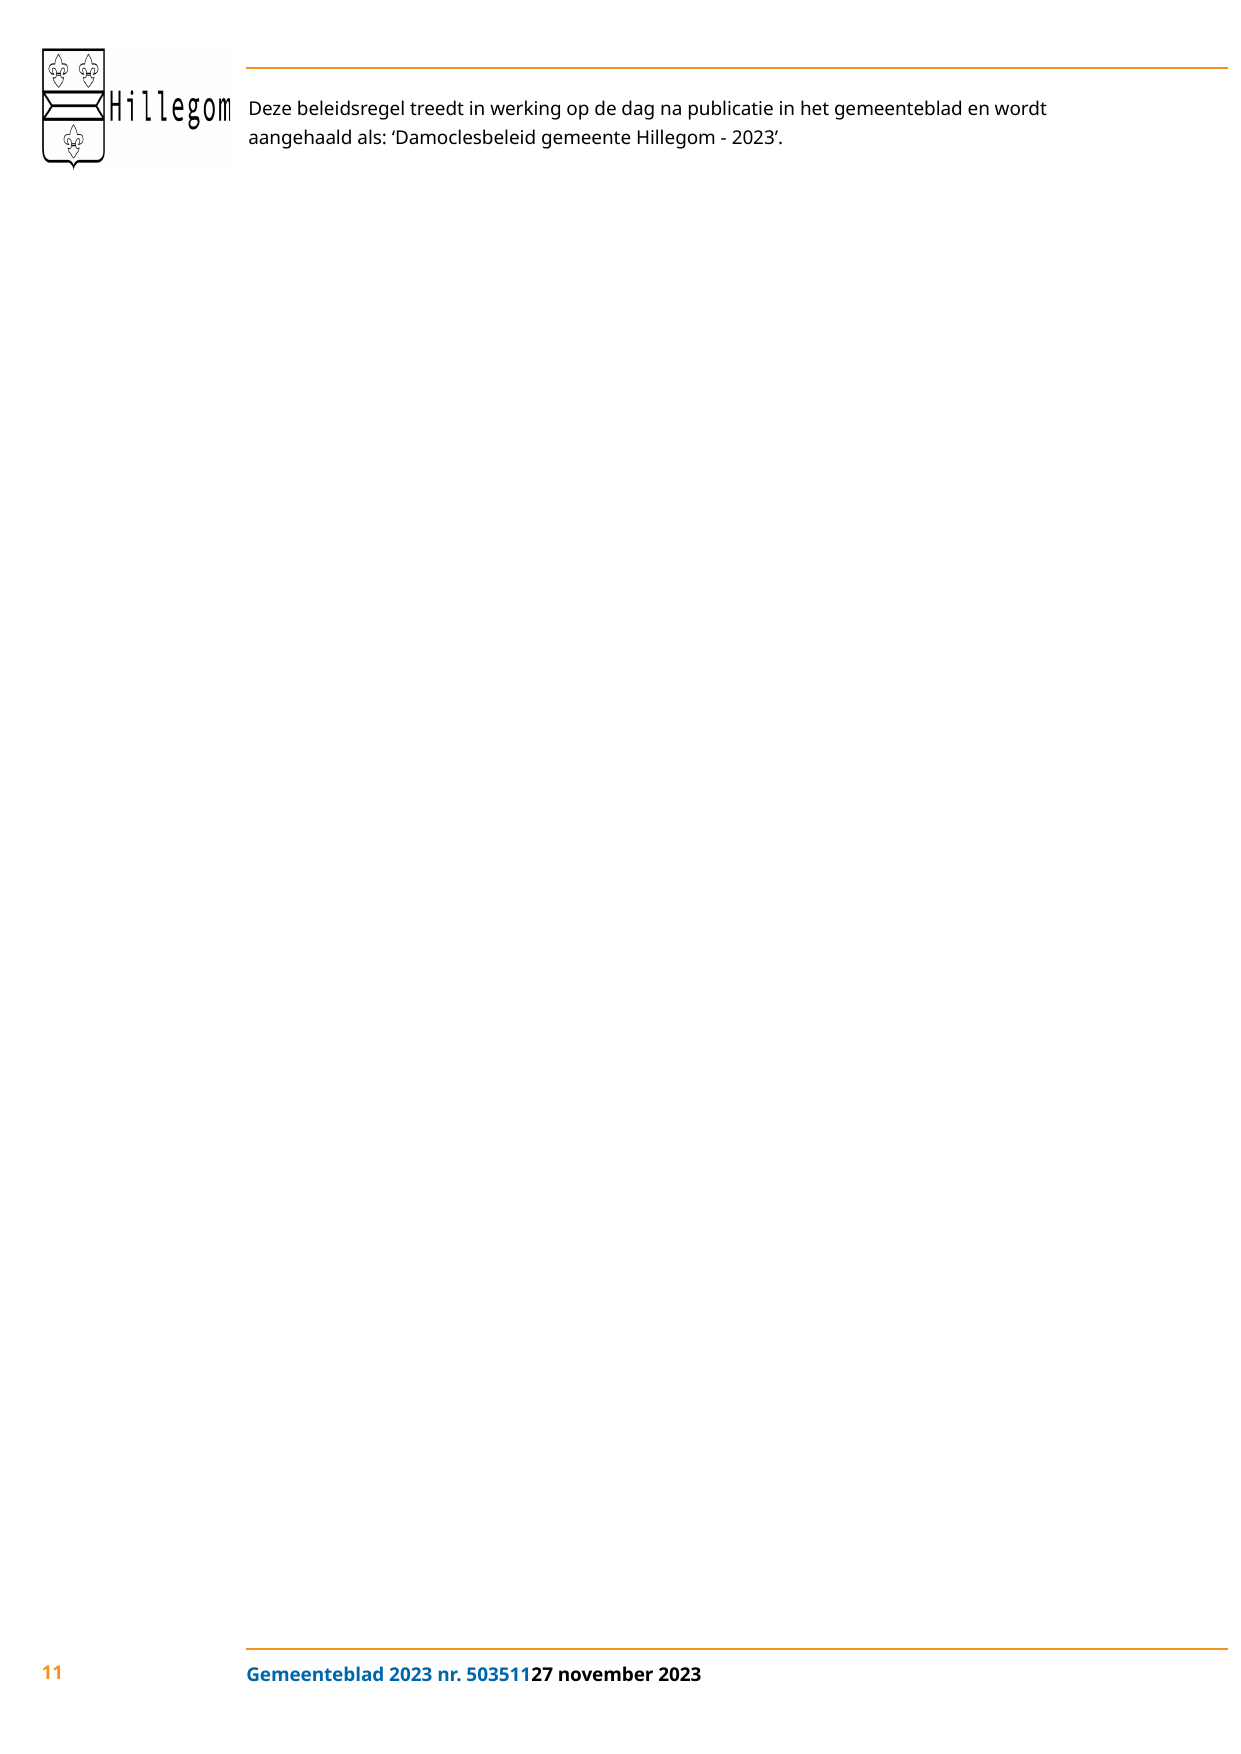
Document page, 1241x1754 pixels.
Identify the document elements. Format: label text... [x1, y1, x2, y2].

picture [41, 47, 231, 172]
text Deze beleidsregel treedt in werking op de dag na publicatie in het gemeenteblad en wordt aangehaald als: ‘Damoclesbeleid gemeente Hillegom - 2023’. [248, 95, 1152, 150]
